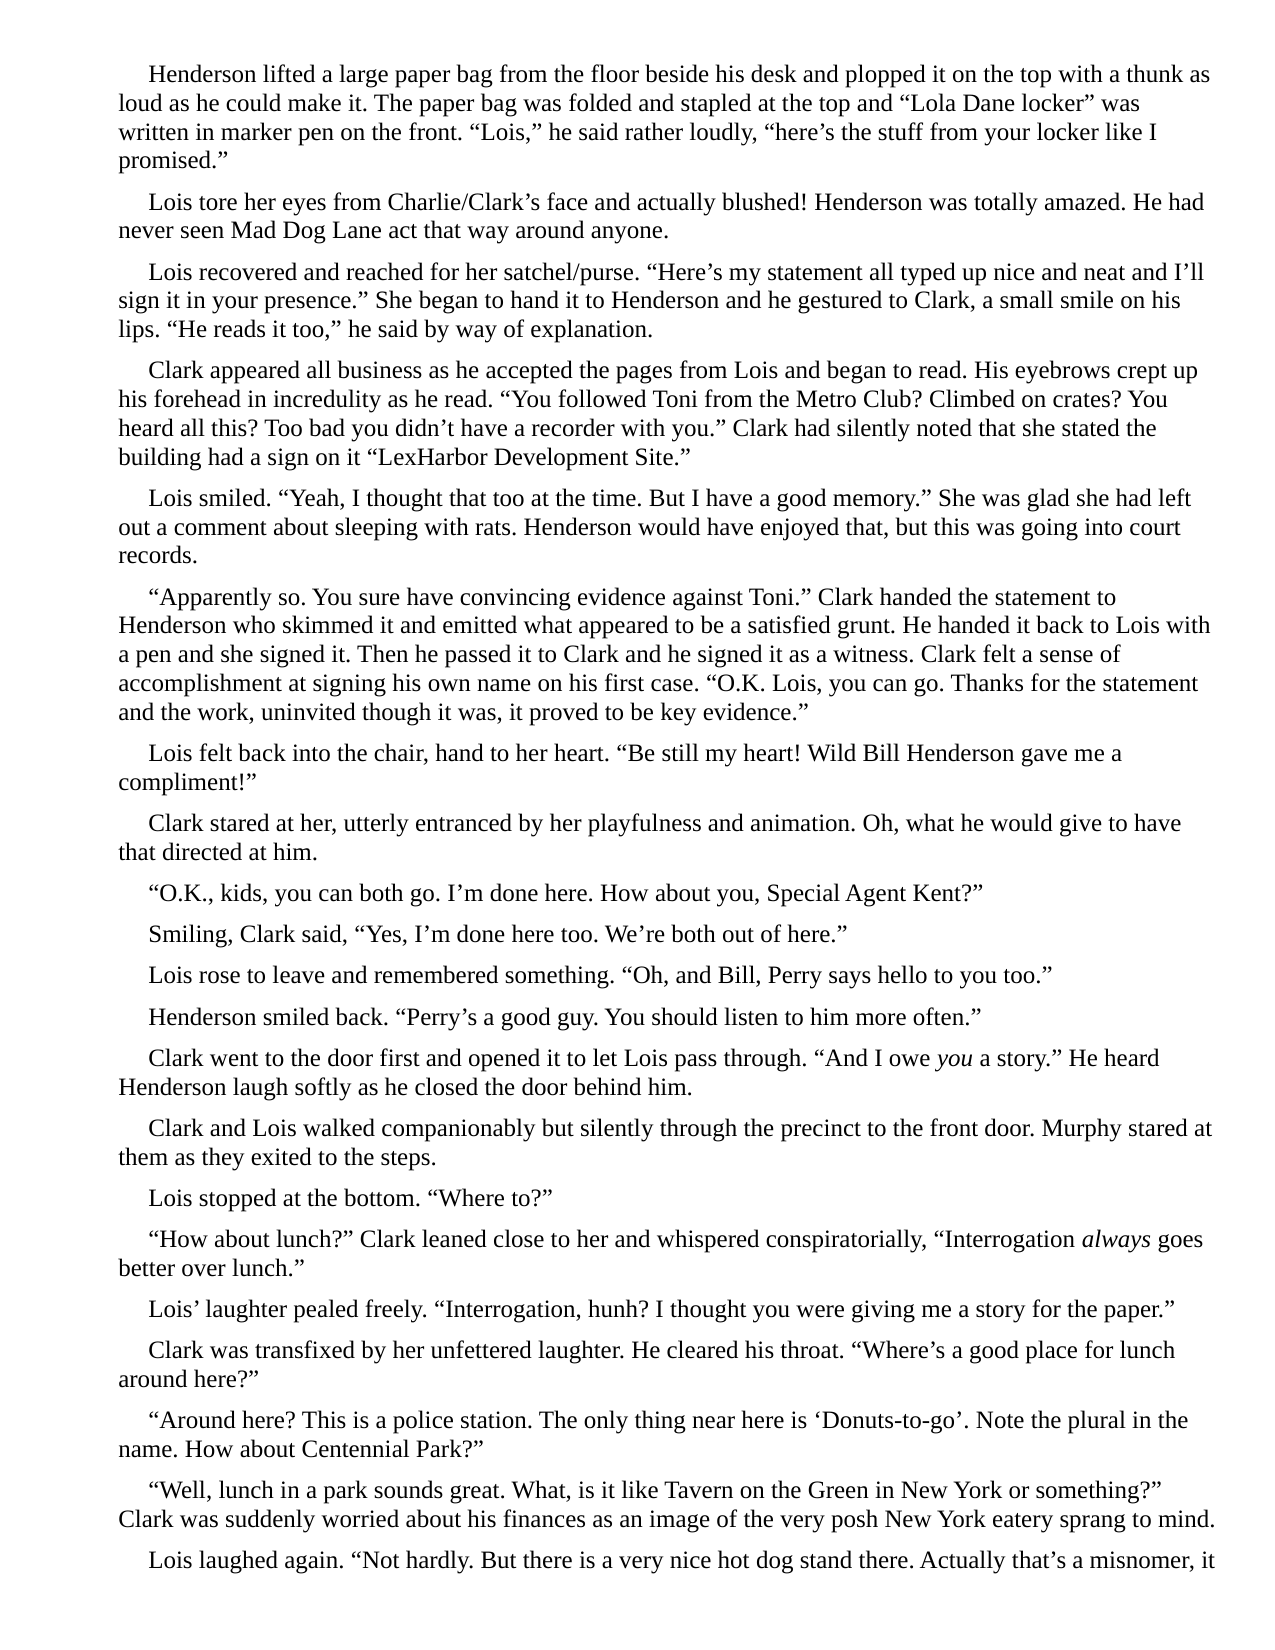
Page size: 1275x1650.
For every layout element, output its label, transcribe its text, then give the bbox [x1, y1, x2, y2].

text Lois stopped at the bottom. “Where to?” [118, 1183, 1216, 1212]
text “Apparently so. You sure have convincing evidence against Toni.” Clark handed the statement to Henderson who skimmed it and emitted what appeared to be a satisfied grunt. He handed it back to Lois with a pen and she signed it. Then he passed it to Clark and he signed it as a witness. Clark felt a sense of accomplishment at signing his own name on his first case. “O.K. Lois, you can go. Thanks for the statement and the work, uninvited though it was, it proved to be key evidence.” [118, 582, 1216, 725]
text Clark stared at her, utterly entranced by her playfulness and animation. Oh, what he would give to have that directed at him. [118, 808, 1216, 865]
text Lois felt back into the chair, hand to her heart. “Be still my heart! Wild Bill Henderson gave me a compliment!” [118, 738, 1216, 795]
text Lois rose to leave and remembered something. “Oh, and Bill, Perry says hello to you too.” [118, 960, 1216, 989]
text “O.K., kids, you can both go. I’m done here. How about you, Special Agent Kent?” [118, 878, 1216, 907]
text Lois smiled. “Yeah, I thought that too at the time. But I have a good memory.” She was glad she had left out a comment about sleeping with rats. Henderson would have enjoyed that, but this was going into court records. [118, 483, 1216, 569]
text Smiling, Clark said, “Yes, I’m done here too. We’re both out of here.” [118, 919, 1216, 948]
text Lois tore her eyes from Charlie/Clark’s face and actually blushed! Henderson was totally amazed. He had never seen Mad Dog Lane act that way around anyone. [118, 187, 1216, 244]
text “Well, lunch in a park sounds great. What, is it like Tavern on the Green in New York or something?” Clark was suddenly worried about his finances as an image of the very posh New York eatery sprang to mind. [118, 1475, 1216, 1533]
text Clark was transfixed by her unfettered laughter. He cleared his throat. “Where’s a good place for lunch around here?” [118, 1335, 1216, 1393]
text Lois laughed again. “Not hardly. But there is a very nice hot dog stand there. Actually that’s a misnomer, it [118, 1545, 1216, 1574]
text Clark appeared all business as he accepted the pages from Lois and began to read. His eyebrows crept up his forehead in incredulity as he read. “You followed Toni from the Metro Club? Climbed on crates? You heard all this? Too bad you didn’t have a recorder with you.” Clark had silently noted that she stated the building had a sign on it “LexHarbor Development Site.” [118, 355, 1216, 470]
text “Around here? This is a police station. The only thing near here is ‘Donuts-to-go’. Note the plural in the name. How about Centennial Park?” [118, 1405, 1216, 1463]
text Lois recovered and reached for her satchel/purse. “Here’s my statement all typed up nice and neat and I’ll sign it in your presence.” She began to hand it to Henderson and he gestured to Clark, a small smile on his lips. “He reads it too,” he said by way of explanation. [118, 257, 1216, 343]
text Henderson smiled back. “Perry’s a good guy. You should listen to him more often.” [118, 1002, 1216, 1030]
text Clark went to the door first and opened it to let Lois pass through. “And I owe you a story.” He heard Henderson laugh softly as he closed the door behind him. [118, 1043, 1216, 1100]
text Lois’ laughter pealed freely. “Interrogation, hunh? I thought you were giving me a story for the paper.” [118, 1294, 1216, 1323]
text Clark and Lois walked companionably but silently through the precinct to the front door. Murphy stared at them as they exited to the steps. [118, 1113, 1216, 1170]
text Henderson lifted a large paper bag from the floor beside his desk and plopped it on the top with a thunk as loud as he could make it. The paper bag was folded and stapled at the top and “Lola Dane locker” was written in marker pen on the front. “Lois,” he said rather loudly, “here’s the stuff from your locker like I promised.” [118, 59, 1216, 174]
text “How about lunch?” Clark leaned close to her and whispered conspiratorially, “Interrogation always goes better over lunch.” [118, 1224, 1216, 1282]
